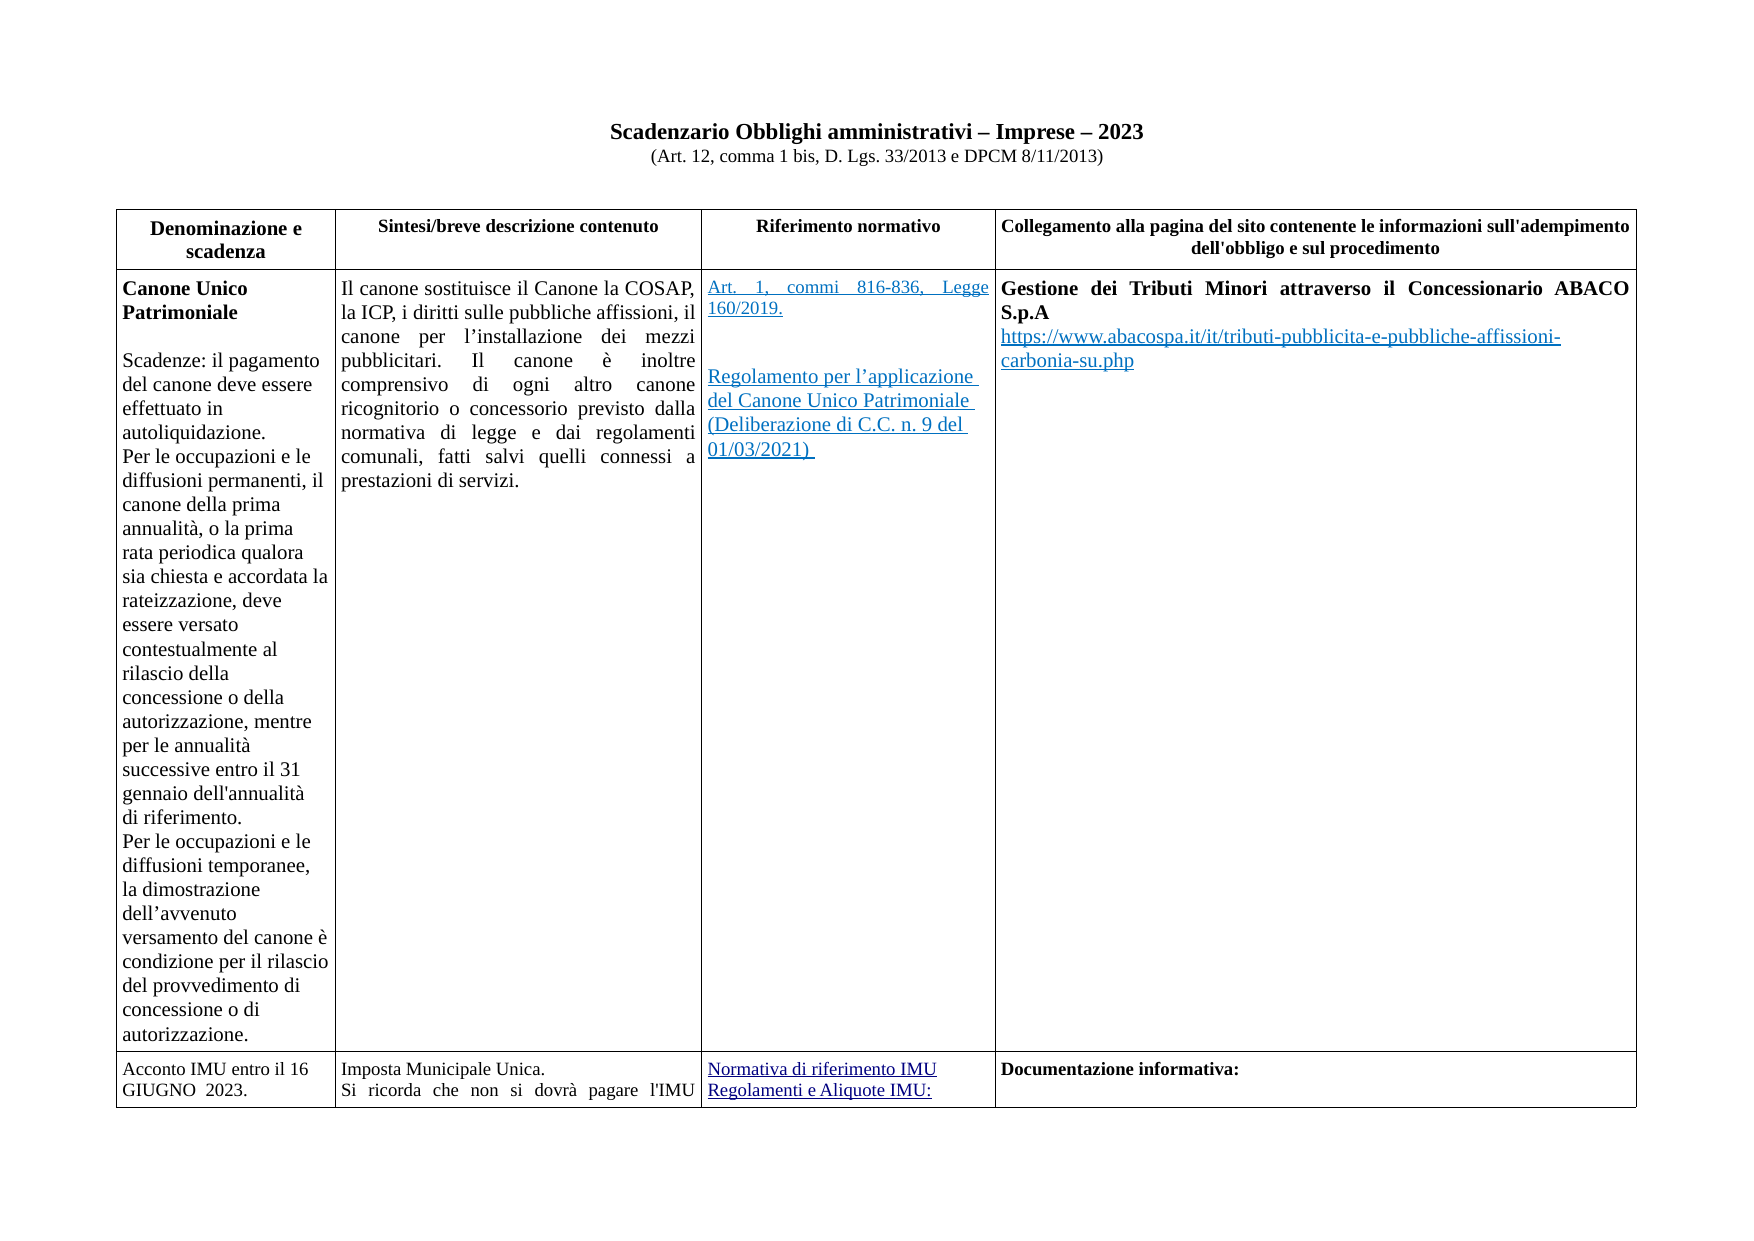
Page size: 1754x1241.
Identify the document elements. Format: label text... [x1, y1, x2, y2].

table_cell Canone Unico Patrimoniale Scadenze: il pagamento del canone deve essere effettuato in autoliquidazione. Per le occupazioni e le diffusioni permanenti, il canone della prima annualità, o la prima rata periodica qualora sia chiesta e accordata la rateizzazione, deve essere versato contestualmente al rilascio della concessione o della autorizzazione, mentre per le annualità successive entro il 31 gennaio dell'annualità di riferimento. Per le occupazioni e le diffusioni temporanee, la dimostrazione dell’avvenuto versamento del canone è condizione per il rilascio del provvedimento di concessione o di autorizzazione. [117, 270, 335, 1051]
table_cell Acconto IMU entro il 16 GIUGNO 2023. [117, 1052, 335, 1106]
table_cell Gestione dei Tributi Minori attraverso il Concessionario ABACO S.p.A https://www.abacospa.it/it/tributi-pubblicita-e-pubbliche-affissioni-carbonia-su.php [996, 270, 1636, 1051]
text (Art. 12, comma 1 bis, D. Lgs. 33/2013 e DPCM 8/11/2013) [118, 144, 1636, 166]
table_header Riferimento normativo [702, 210, 995, 269]
table_cell Imposta Municipale Unica. Si ricorda che non si dovrà pagare l'IMU [336, 1052, 701, 1106]
table_cell Art. 1, commi 816-836, Legge 160/2019. Regolamento per l’applicazione del Canone Unico Patrimoniale (Deliberazione di C.C. n. 9 del 01/03/2021) [702, 270, 995, 1051]
table_cell Documentazione informativa: [996, 1052, 1636, 1106]
text Scadenzario Obblighi amministrativi – Imprese – 2023 [118, 118, 1636, 144]
table_cell Normativa di riferimento IMU Regolamenti e Aliquote IMU: [702, 1052, 995, 1106]
table_header Sintesi/breve descrizione contenuto [336, 210, 701, 269]
table_header Collegamento alla pagina del sito contenente le informazioni sull'adempimento dell'obbligo e sul procedimento [996, 210, 1636, 269]
table_cell Il canone sostituisce il Canone la COSAP, la ICP, i diritti sulle pubbliche affissioni, il canone per l’installazione dei mezzi pubblicitari. Il canone è inoltre comprensivo di ogni altro canone ricognitorio o concessorio previsto dalla normativa di legge e dai regolamenti comunali, fatti salvi quelli connessi a prestazioni di servizi. [336, 270, 701, 1051]
table_header Denominazione e scadenza [117, 210, 335, 269]
